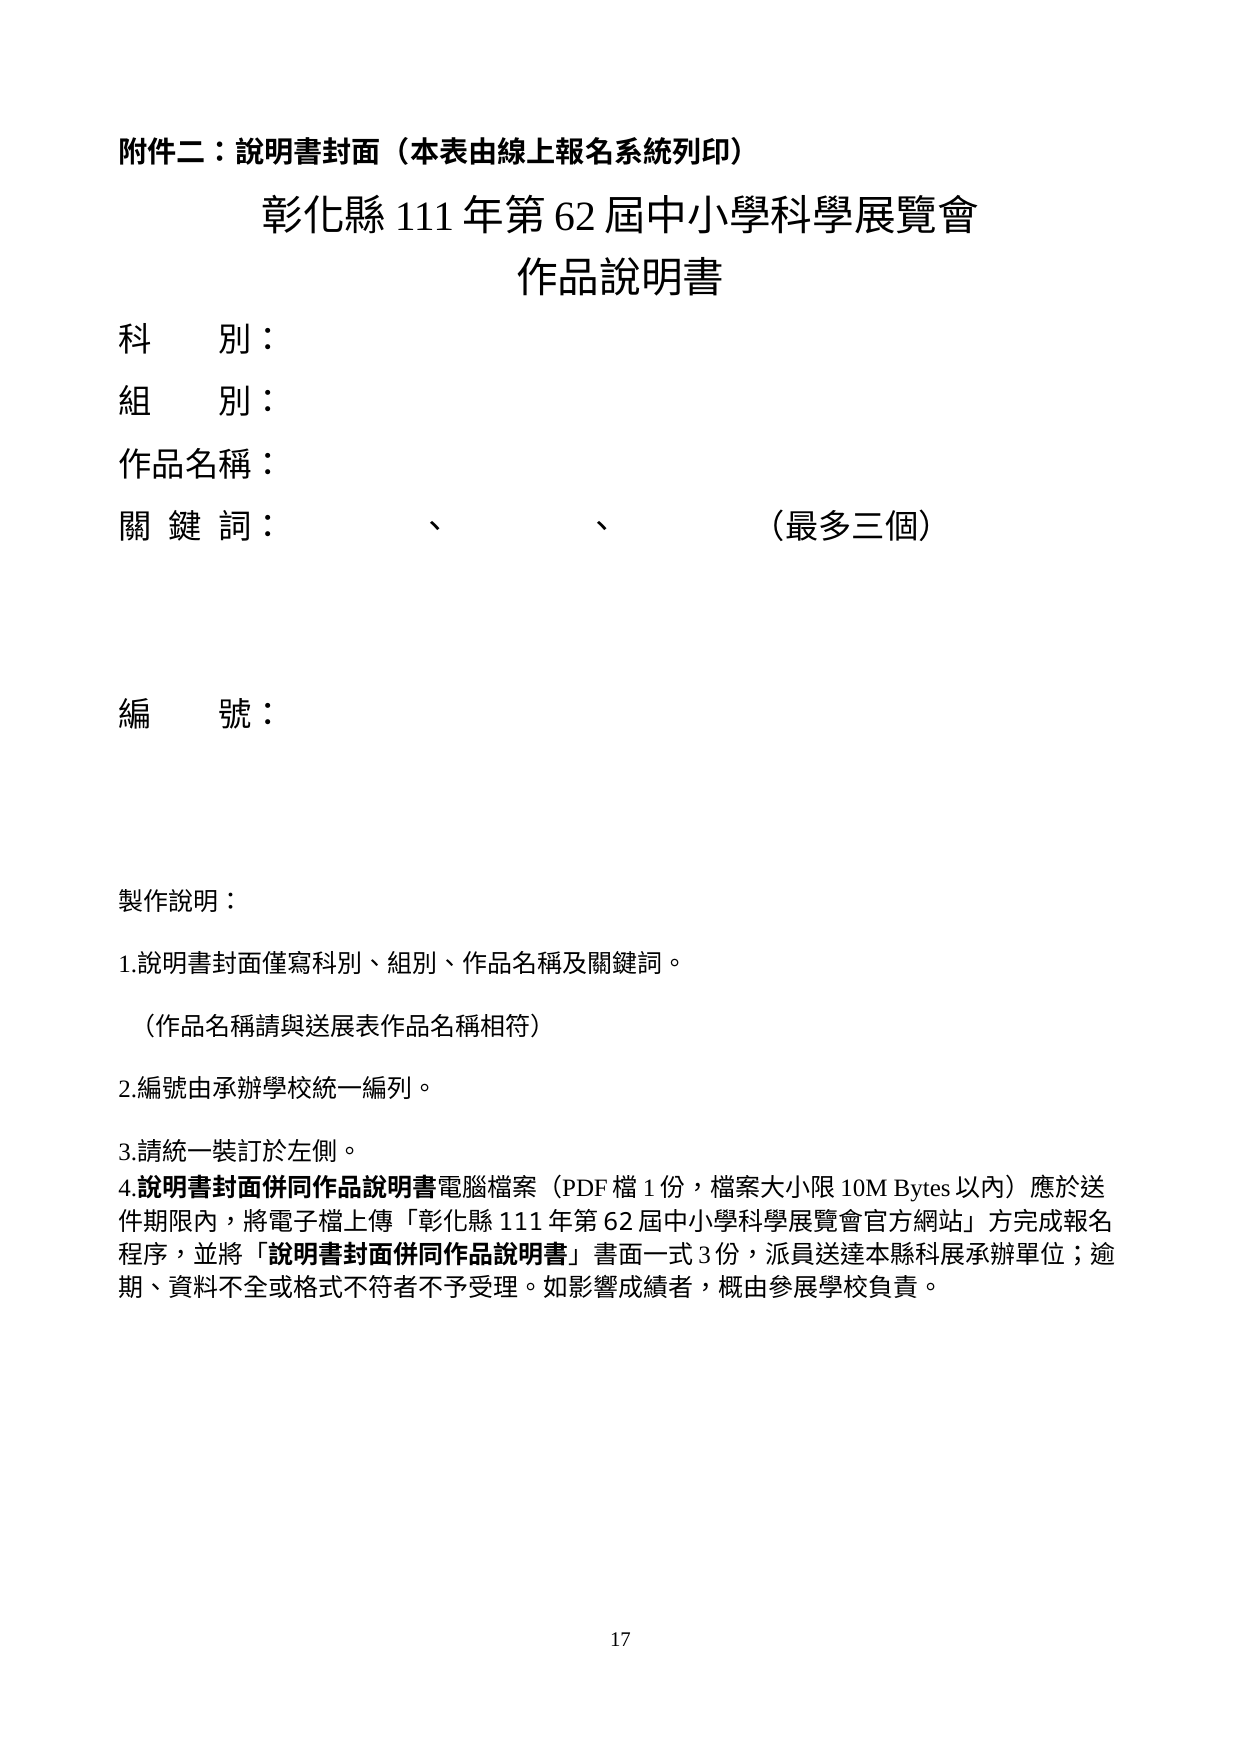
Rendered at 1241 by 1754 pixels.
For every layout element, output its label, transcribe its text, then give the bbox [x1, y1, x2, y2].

text 作品說明書 [118, 233, 1122, 295]
text 組 別： [118, 358, 1122, 420]
text 1.說明書封面僅寫科別、組別、作品名稱及關鍵詞。 [118, 920, 1122, 983]
text 附件二：說明書封面（本表由線上報名系統列印） [118, 108, 1122, 170]
text （作品名稱請與送展表作品名稱相符） [118, 983, 1122, 1045]
text 3.請統一裝訂於左側。 [118, 1108, 1122, 1170]
text 關 鍵 詞： 、 、 （最多三個） [118, 483, 1122, 545]
text 科 別： [118, 295, 1122, 358]
text 製作說明： [118, 858, 1122, 920]
text 2.編號由承辦學校統一編列。 [118, 1045, 1122, 1108]
text 彰化縣111年第62屆中小學科學展覽會 [118, 170, 1122, 233]
text 作品名稱： [118, 420, 1122, 483]
text 4.說明書封面併同作品說明書電腦檔案（PDF檔1份，檔案大小限10M Bytes以內）應於送件期限內，將電子檔上傳「彰化縣111年第62屆中小學科學展覽會官方網站」方完成報名程序，並將「說明書封面併同作品說明書」書面一式3份，派員送達本縣科展承辦單位；逾期、資料不全或格式不符者不予受理。如影響成績者，概由參展學校負責。 [118, 1170, 1122, 1303]
text 編 號： [118, 670, 1122, 733]
